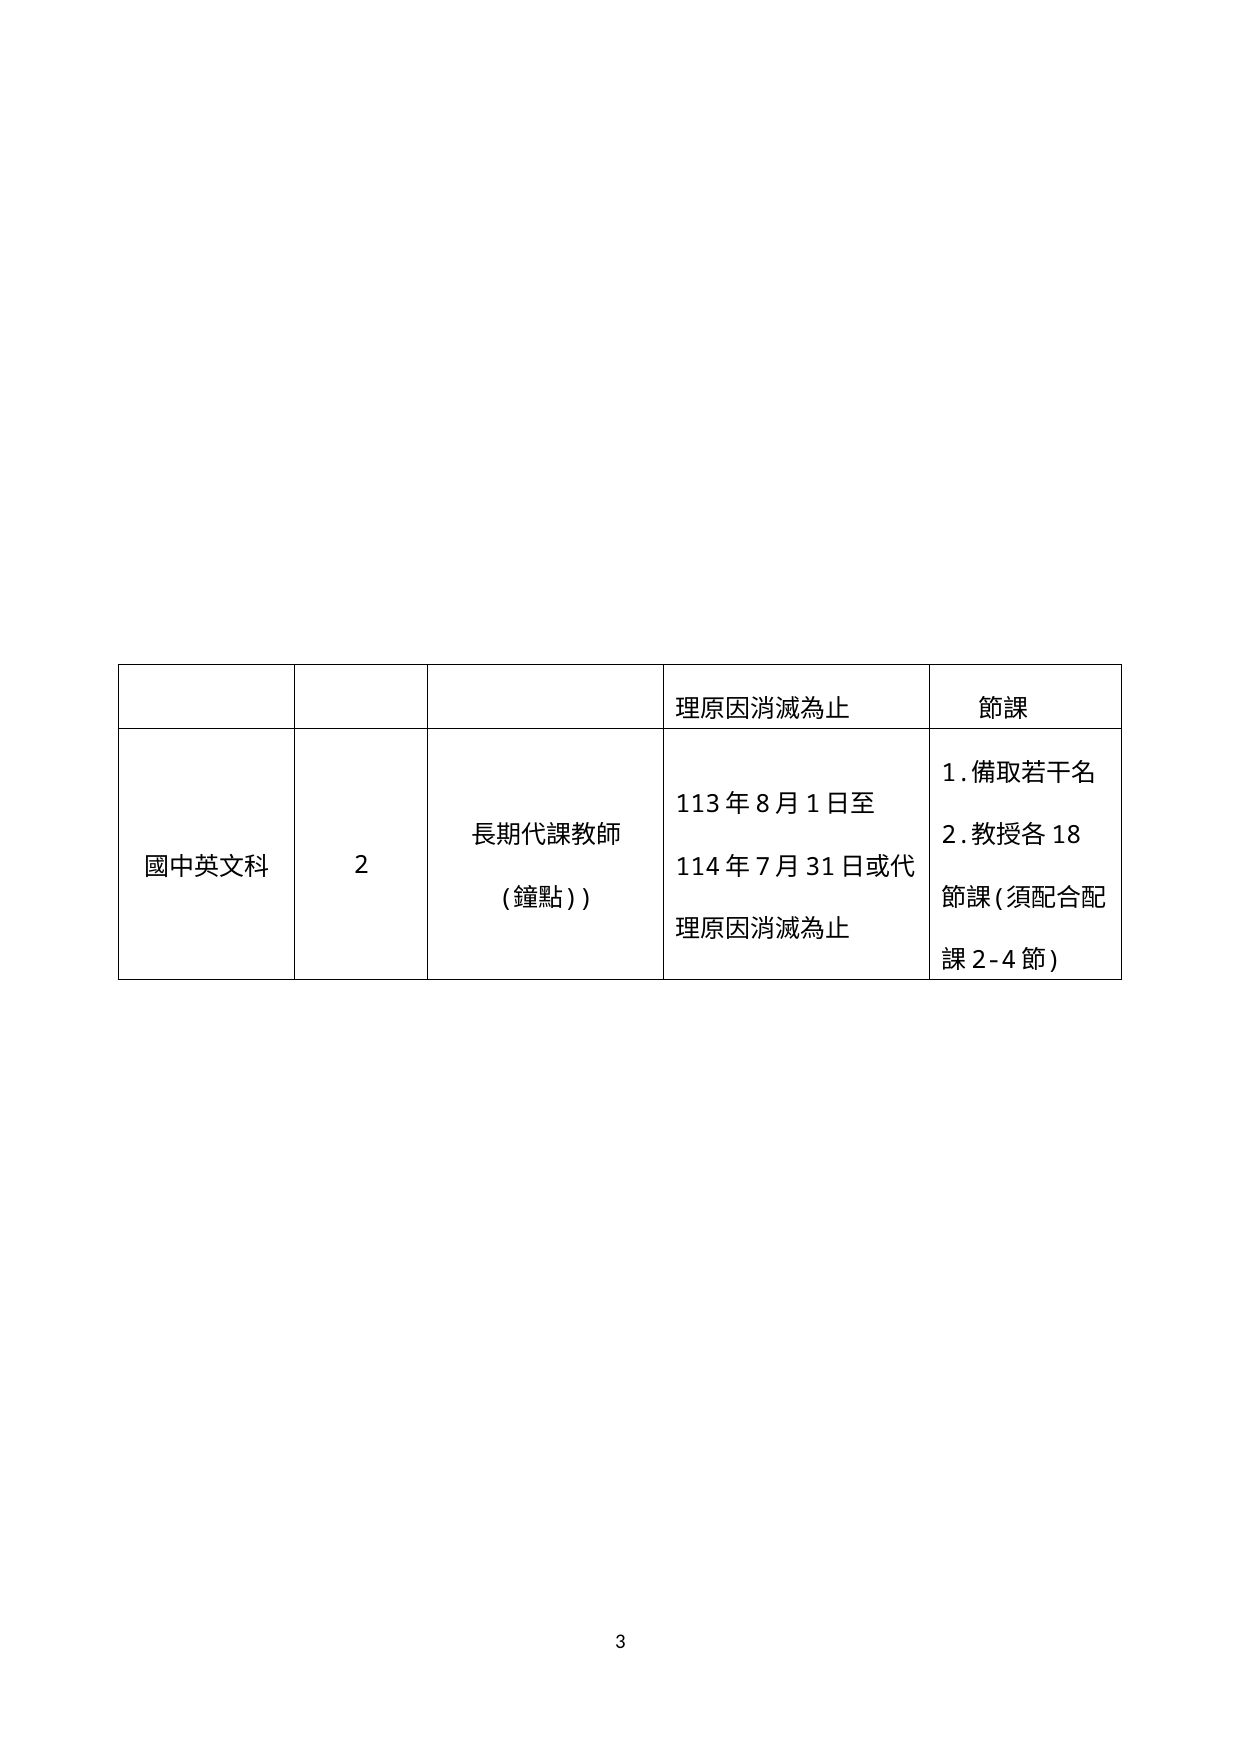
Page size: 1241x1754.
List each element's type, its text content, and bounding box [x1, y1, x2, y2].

table_cell [428, 665, 663, 728]
table_cell 113年8月1日至114年7月31日或代理原因消滅為止 [664, 729, 929, 979]
table_cell 理原因消滅為止 [664, 665, 929, 728]
table_cell 國中英文科 [119, 729, 294, 979]
table_cell 2 [295, 729, 427, 979]
table_cell 備取若干名 教授各16節課 [930, 665, 1121, 728]
table_cell 1.備取若干名 2.教授各18節課(須配合配課2-4節) [930, 729, 1121, 979]
table_cell 長期代課教師 (鐘點)) [428, 729, 663, 979]
table_cell [119, 665, 294, 728]
table_cell [295, 665, 427, 728]
